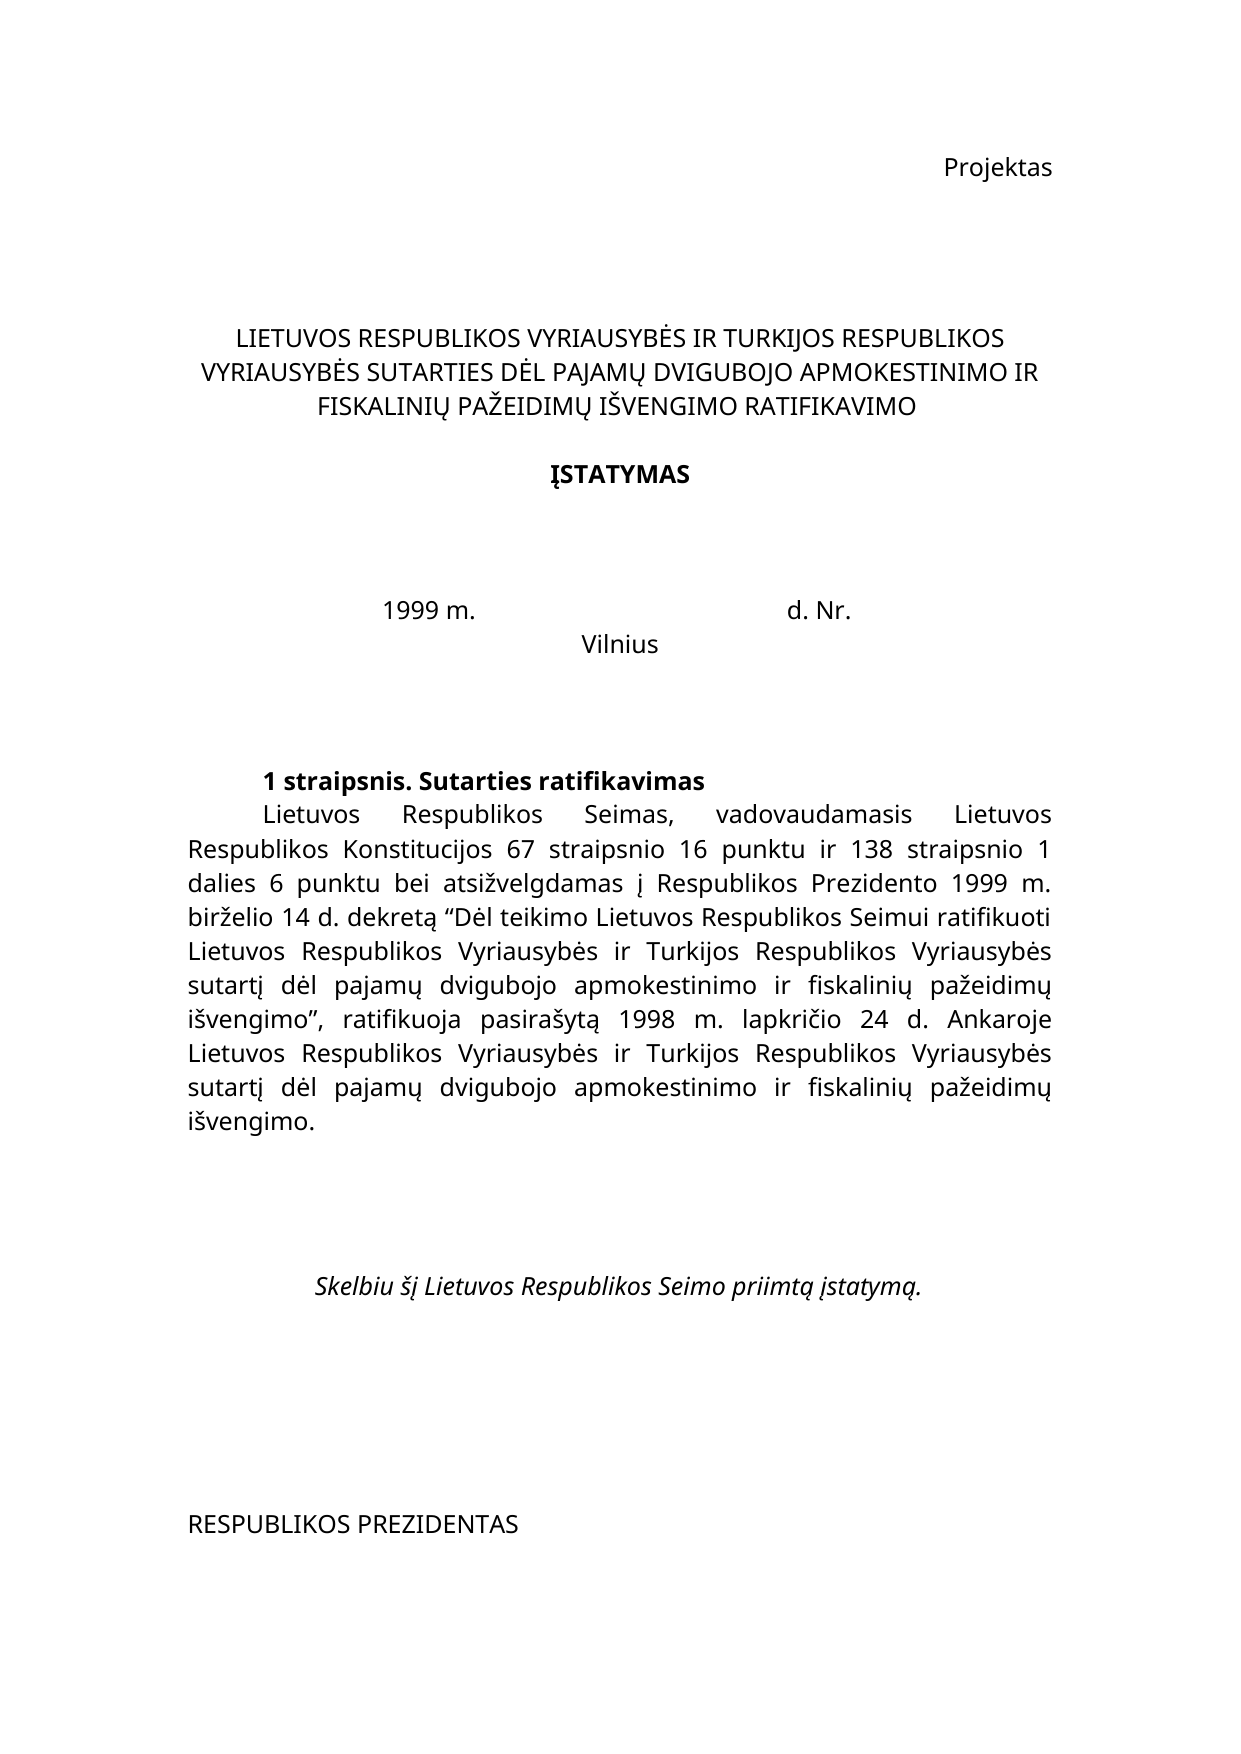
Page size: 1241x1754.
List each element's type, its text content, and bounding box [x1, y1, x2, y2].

text Skelbiu šį Lietuvos Respublikos Seimo priimtą įstatymą. [187, 1269, 1053, 1303]
text 1 straipsnis. Sutarties ratifikavimas [187, 763, 1053, 797]
text RESPUBLIKOS PREZIDENTAS [187, 1507, 1053, 1541]
text 1999 m. d. Nr. [187, 593, 1053, 627]
text Vilnius [187, 627, 1053, 661]
text Lietuvos Respublikos Seimas, vadovaudamasis Lietuvos Respublikos Konstitucijos 67 straipsnio 16 punktu ir 138 straipsnio 1 dalies 6 punktu bei atsižvelgdamas į Respublikos Prezidento 1999 m. birželio 14 d. dekretą “Dėl teikimo Lietuvos Respublikos Seimui ratifikuoti Lietuvos Respublikos Vyriausybės ir Turkijos Respublikos Vyriausybės sutartį dėl pajamų dvigubojo apmokestinimo ir fiskalinių pažeidimų išvengimo”, ratifikuoja pasirašytą 1998 m. lapkričio 24 d. Ankaroje Lietuvos Respublikos Vyriausybės ir Turkijos Respublikos Vyriausybės sutartį dėl pajamų dvigubojo apmokestinimo ir fiskalinių pažeidimų išvengimo. [187, 797, 1053, 1138]
text ĮSTATYMAS [187, 457, 1053, 491]
text Projektas [187, 150, 1053, 184]
text LIETUVOS RESPUBLIKOS VYRIAUSYBĖS IR TURKIJOS RESPUBLIKOS VYRIAUSYBĖS SUTARTIES DĖL PAJAMŲ DVIGUBOJO APMOKESTINIMO IR FISKALINIŲ PAŽEIDIMŲ IŠVENGIMO RATIFIKAVIMO [187, 320, 1053, 422]
